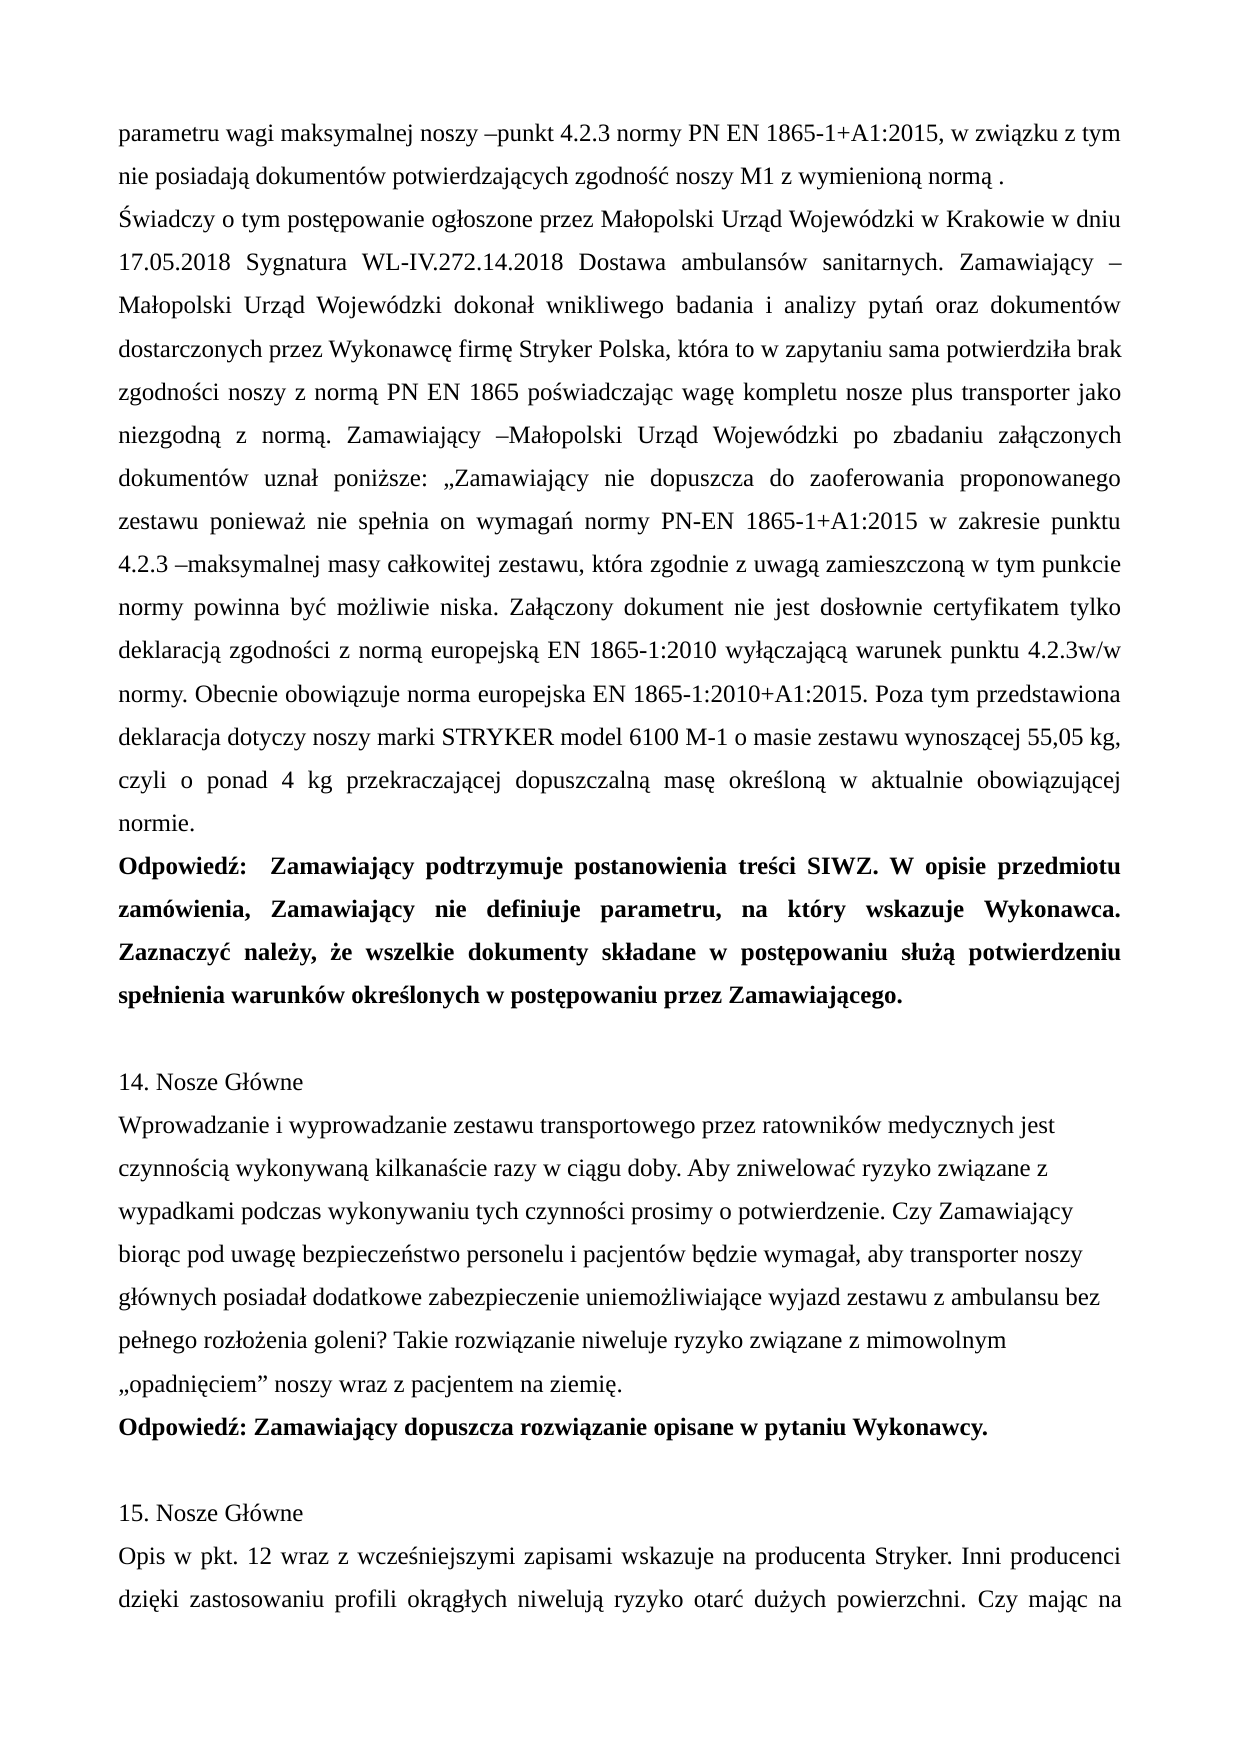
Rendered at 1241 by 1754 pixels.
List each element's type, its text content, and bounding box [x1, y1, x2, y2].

text parametru wagi maksymalnej noszy –punkt 4.2.3 normy PN EN 1865-1+A1:2015, w związku z tym nie posiadają dokumentów potwierdzających zgodność noszy M1 z wymienioną normą . [118, 118, 1122, 190]
text Opis w pkt. 12 wraz z wcześniejszymi zapisami wskazuje na producenta Stryker. Inni producenci dzięki zastosowaniu profili okrągłych niwelują ryzyko otarć dużych powierzchni. Czy mając na [118, 1541, 1122, 1613]
text Odpowiedź: Zamawiający dopuszcza rozwiązanie opisane w pytaniu Wykonawcy. [118, 1412, 1122, 1441]
text 15. Nosze Główne [118, 1498, 1122, 1527]
text 14. Nosze Główne [118, 1067, 1122, 1096]
text Wprowadzanie i wyprowadzanie zestawu transportowego przez ratowników medycznych jest czynnością wykonywaną kilkanaście razy w ciągu doby. Aby zniwelować ryzyko związane z wypadkami podczas wykonywaniu tych czynności prosimy o potwierdzenie. Czy Zamawiający biorąc pod uwagę bezpieczeństwo personelu i pacjentów będzie wymagał, aby transporter noszy głównych posiadał dodatkowe zabezpieczenie uniemożliwiające wyjazd zestawu z ambulansu bez pełnego rozłożenia goleni? Takie rozwiązanie niweluje ryzyko związane z mimowolnym „opadnięciem” noszy wraz z pacjentem na ziemię. [118, 1110, 1122, 1397]
text Świadczy o tym postępowanie ogłoszone przez Małopolski Urząd Wojewódzki w Krakowie w dniu 17.05.2018 Sygnatura WL-IV.272.14.2018 Dostawa ambulansów sanitarnych. Zamawiający –Małopolski Urząd Wojewódzki dokonał wnikliwego badania i analizy pytań oraz dokumentów dostarczonych przez Wykonawcę firmę Stryker Polska, która to w zapytaniu sama potwierdziła brak zgodności noszy z normą PN EN 1865 poświadczając wagę kompletu nosze plus transporter jako niezgodną z normą. Zamawiający –Małopolski Urząd Wojewódzki po zbadaniu załączonych dokumentów uznał poniższe: „Zamawiający nie dopuszcza do zaoferowania proponowanego zestawu ponieważ nie spełnia on wymagań normy PN-EN 1865-1+A1:2015 w zakresie punktu 4.2.3 –maksymalnej masy całkowitej zestawu, która zgodnie z uwagą zamieszczoną w tym punkcie normy powinna być możliwie niska. Załączony dokument nie jest dosłownie certyfikatem tylko deklaracją zgodności z normą europejską EN 1865-1:2010 wyłączającą warunek punktu 4.2.3w/w normy. Obecnie obowiązuje norma europejska EN 1865-1:2010+A1:2015. Poza tym przedstawiona deklaracja dotyczy noszy marki STRYKER model 6100 M-1 o masie zestawu wynoszącej 55,05 kg, czyli o ponad 4 kg przekraczającej dopuszczalną masę określoną w aktualnie obowiązującej normie. [118, 204, 1122, 837]
text Odpowiedź: Zamawiający podtrzymuje postanowienia treści SIWZ. W opisie przedmiotu zamówienia, Zamawiający nie definiuje parametru, na który wskazuje Wykonawca. Zaznaczyć należy, że wszelkie dokumenty składane w postępowaniu służą potwierdzeniu spełnienia warunków określonych w postępowaniu przez Zamawiającego. [118, 851, 1122, 1009]
